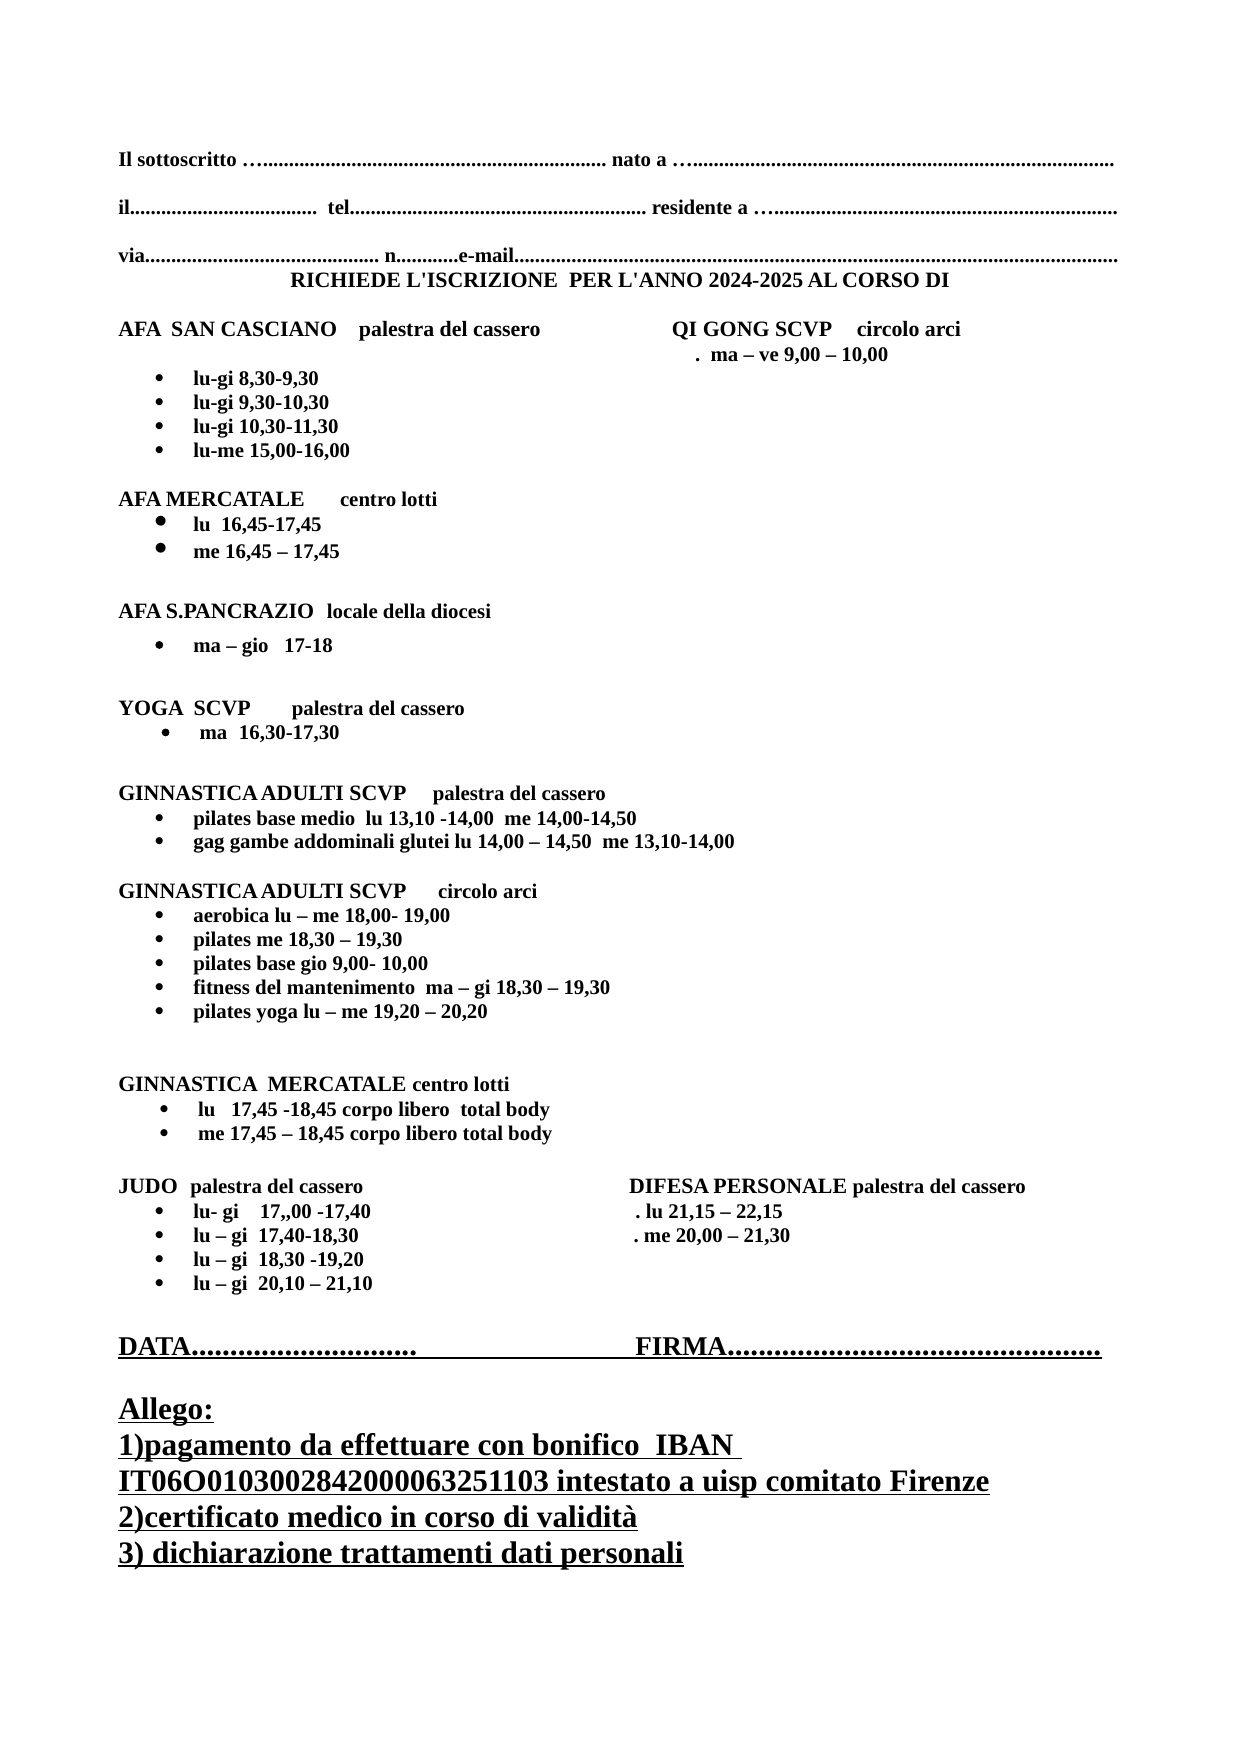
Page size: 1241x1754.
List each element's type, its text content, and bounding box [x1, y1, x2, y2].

text AFA MERCATALE centro lotti [118, 486, 1122, 511]
list pilates me 18,30 – 19,30 [156, 927, 1122, 951]
text GINNASTICA ADULTI SCVP palestra del cassero [118, 780, 1122, 805]
list pilates base gio 9,00- 10,00 [156, 951, 1122, 975]
text DATA............................. FIRMA................................................ [118, 1326, 1122, 1362]
text via............................................. n............e-mail.................................................................................................................... [118, 243, 1122, 267]
list pilates base medio lu 13,10 -14,00 me 14,00-14,50 [156, 805, 1122, 829]
list lu 16,45-17,45 [156, 511, 1122, 538]
text 3) dichiarazione trattamenti dati personali [118, 1534, 1122, 1570]
list lu 17,45 -18,45 corpo libero total body [160, 1096, 1122, 1121]
list lu-gi 9,30-10,30 [156, 390, 1122, 414]
list fitness del mantenimento ma – gi 18,30 – 19,30 [156, 975, 1122, 999]
text GINNASTICA MERCATALE centro lotti [118, 1071, 1122, 1096]
text Il sottoscritto ….................................................................. nato a …................................................................................. [118, 147, 1122, 171]
list ma 16,30-17,30 [162, 720, 1122, 744]
list me 16,45 – 17,45 [156, 538, 1122, 564]
text GINNASTICA ADULTI SCVP circolo arci [118, 878, 1122, 903]
list lu-gi 10,30-11,30 [156, 414, 1122, 438]
list gag gambe addominali glutei lu 14,00 – 14,50 me 13,10-14,00 [156, 829, 1122, 853]
text Allego: [118, 1391, 1122, 1427]
list lu- gi 17,,00 -17,40 . lu 21,15 – 22,15 [156, 1198, 1122, 1223]
text RICHIEDE L'ISCRIZIONE PER L'ANNO 2024-2025 AL CORSO DI [118, 267, 1122, 292]
text IT06O0103002842000063251103 intestato a uisp comitato Firenze [118, 1462, 1122, 1498]
text YOGA SCVP palestra del cassero [118, 695, 1122, 720]
text JUDO palestra del cassero DIFESA PERSONALE palestra del cassero [118, 1173, 1122, 1198]
text 2)certificato medico in corso di validità [118, 1498, 1122, 1534]
text AFA SAN CASCIANO palestra del cassero QI GONG SCVP circolo arci . ma – ve 9,00 – 10,00 [118, 316, 1122, 366]
list ma – gio 17-18 [156, 623, 1122, 659]
list me 17,45 – 18,45 corpo libero total body [160, 1121, 1122, 1144]
list lu – gi 17,40-18,30 . me 20,00 – 21,30 [156, 1223, 1122, 1247]
list lu – gi 18,30 -19,20 [156, 1247, 1122, 1271]
list aerobica lu – me 18,00- 19,00 [156, 903, 1122, 927]
list lu-gi 8,30-9,30 [156, 366, 1122, 390]
text il.................................... tel......................................................... residente a ….................................................................. [118, 195, 1122, 219]
text AFA S.PANCRAZIO locale della diocesi [118, 598, 1122, 623]
list lu-me 15,00-16,00 [156, 438, 1122, 462]
list lu – gi 20,10 – 21,10 [156, 1271, 1122, 1295]
text 1)pagamento da effettuare con bonifico IBAN [118, 1427, 1122, 1462]
list pilates yoga lu – me 19,20 – 20,20 [156, 999, 1122, 1023]
